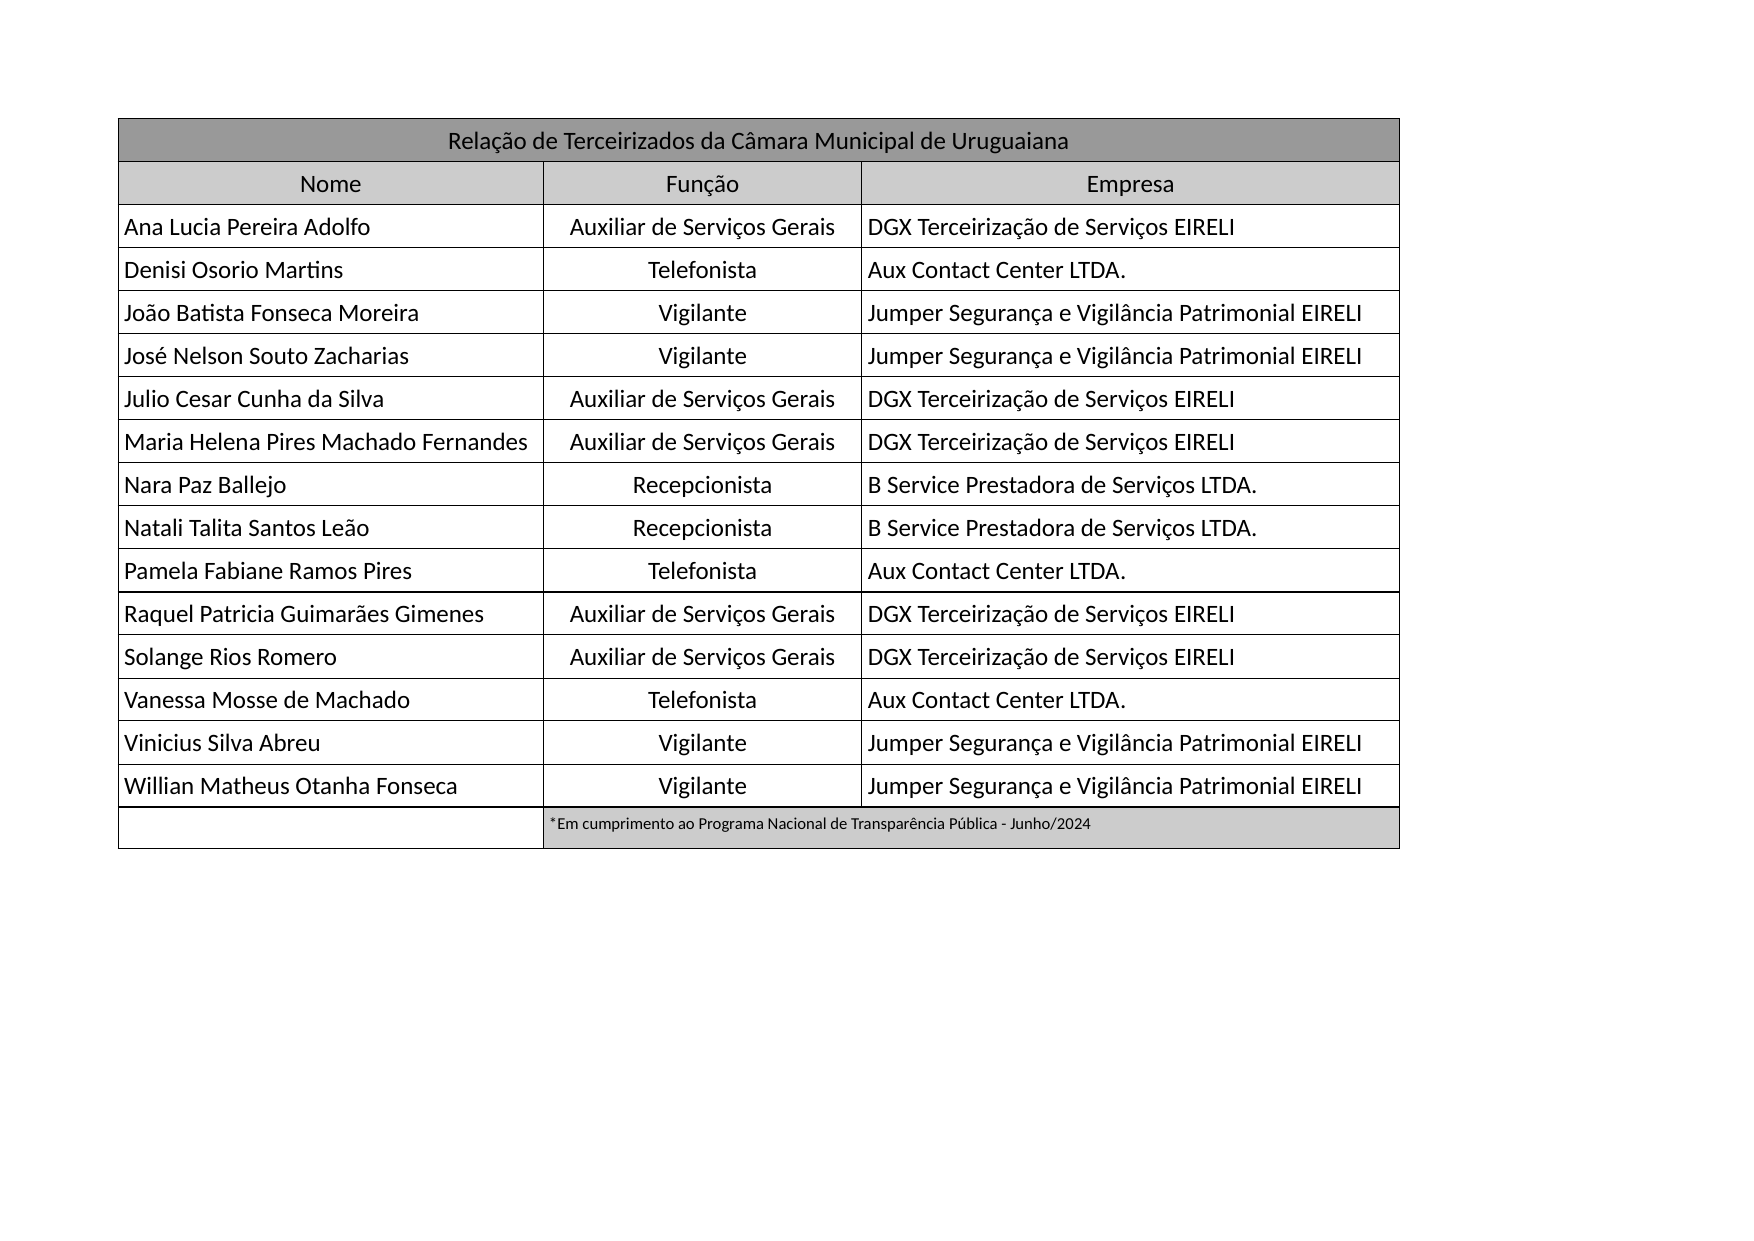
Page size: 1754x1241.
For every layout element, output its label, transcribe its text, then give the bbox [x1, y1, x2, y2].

table_cell Telefonista [544, 679, 861, 720]
table_cell João Batista Fonseca Moreira [119, 291, 543, 333]
table_cell Nome [119, 162, 543, 204]
table_cell Telefonista [544, 248, 861, 290]
table_cell Vigilante [544, 721, 861, 763]
table_cell Jumper Segurança e Vigilância Patrimonial EIRELI [862, 334, 1399, 376]
table_cell José Nelson Souto Zacharias [119, 334, 543, 376]
table_header Relação de Terceirizados da Câmara Municipal de Uruguaiana [119, 119, 1399, 161]
table_cell [119, 808, 543, 848]
table_cell Maria Helena Pires Machado Fernandes [119, 420, 543, 462]
table_cell Ana Lucia Pereira Adolfo [119, 205, 543, 247]
table_cell Vigilante [544, 765, 861, 806]
table_cell Jumper Segurança e Vigilância Patrimonial EIRELI [862, 765, 1399, 806]
table_cell Vanessa Mosse de Machado [119, 679, 543, 720]
table_cell B Service Prestadora de Serviços LTDA. [862, 506, 1399, 548]
table_cell Função [544, 162, 861, 204]
table_cell Aux Contact Center LTDA. [862, 679, 1399, 720]
table_cell Vigilante [544, 291, 861, 333]
table_cell Auxiliar de Serviços Gerais [544, 593, 861, 634]
table_cell Recepcionista [544, 506, 861, 548]
table_cell Telefonista [544, 549, 861, 591]
table_cell DGX Terceirização de Serviços EIRELI [862, 593, 1399, 634]
table_cell Auxiliar de Serviços Gerais [544, 377, 861, 419]
table_cell DGX Terceirização de Serviços EIRELI [862, 205, 1399, 247]
table_cell B Service Prestadora de Serviços LTDA. [862, 463, 1399, 505]
table_cell Auxiliar de Serviços Gerais [544, 420, 861, 462]
table_cell DGX Terceirização de Serviços EIRELI [862, 420, 1399, 462]
table_cell Vinicius Silva Abreu [119, 721, 543, 763]
table_cell Recepcionista [544, 463, 861, 505]
table_cell Vigilante [544, 334, 861, 376]
table_cell Raquel Patricia Guimarães Gimenes [119, 593, 543, 634]
table_cell Auxiliar de Serviços Gerais [544, 205, 861, 247]
table_cell Auxiliar de Serviços Gerais [544, 635, 861, 677]
table_cell Empresa [862, 162, 1399, 204]
table_cell Nara Paz Ballejo [119, 463, 543, 505]
table_cell DGX Terceirização de Serviços EIRELI [862, 635, 1399, 677]
table_cell Jumper Segurança e Vigilância Patrimonial EIRELI [862, 291, 1399, 333]
table_cell Julio Cesar Cunha da Silva [119, 377, 543, 419]
table_cell DGX Terceirização de Serviços EIRELI [862, 377, 1399, 419]
table_cell Jumper Segurança e Vigilância Patrimonial EIRELI [862, 721, 1399, 763]
table_cell Natali Talita Santos Leão [119, 506, 543, 548]
table_cell Pamela Fabiane Ramos Pires [119, 549, 543, 591]
table_cell Solange Rios Romero [119, 635, 543, 677]
table_cell Denisi Osorio Martins [119, 248, 543, 290]
table_cell Aux Contact Center LTDA. [862, 549, 1399, 591]
table_cell *Em cumprimento ao Programa Nacional de Transparência Pública - Junho/2024 [544, 808, 1399, 848]
table_cell Aux Contact Center LTDA. [862, 248, 1399, 290]
table_cell Willian Matheus Otanha Fonseca [119, 765, 543, 806]
